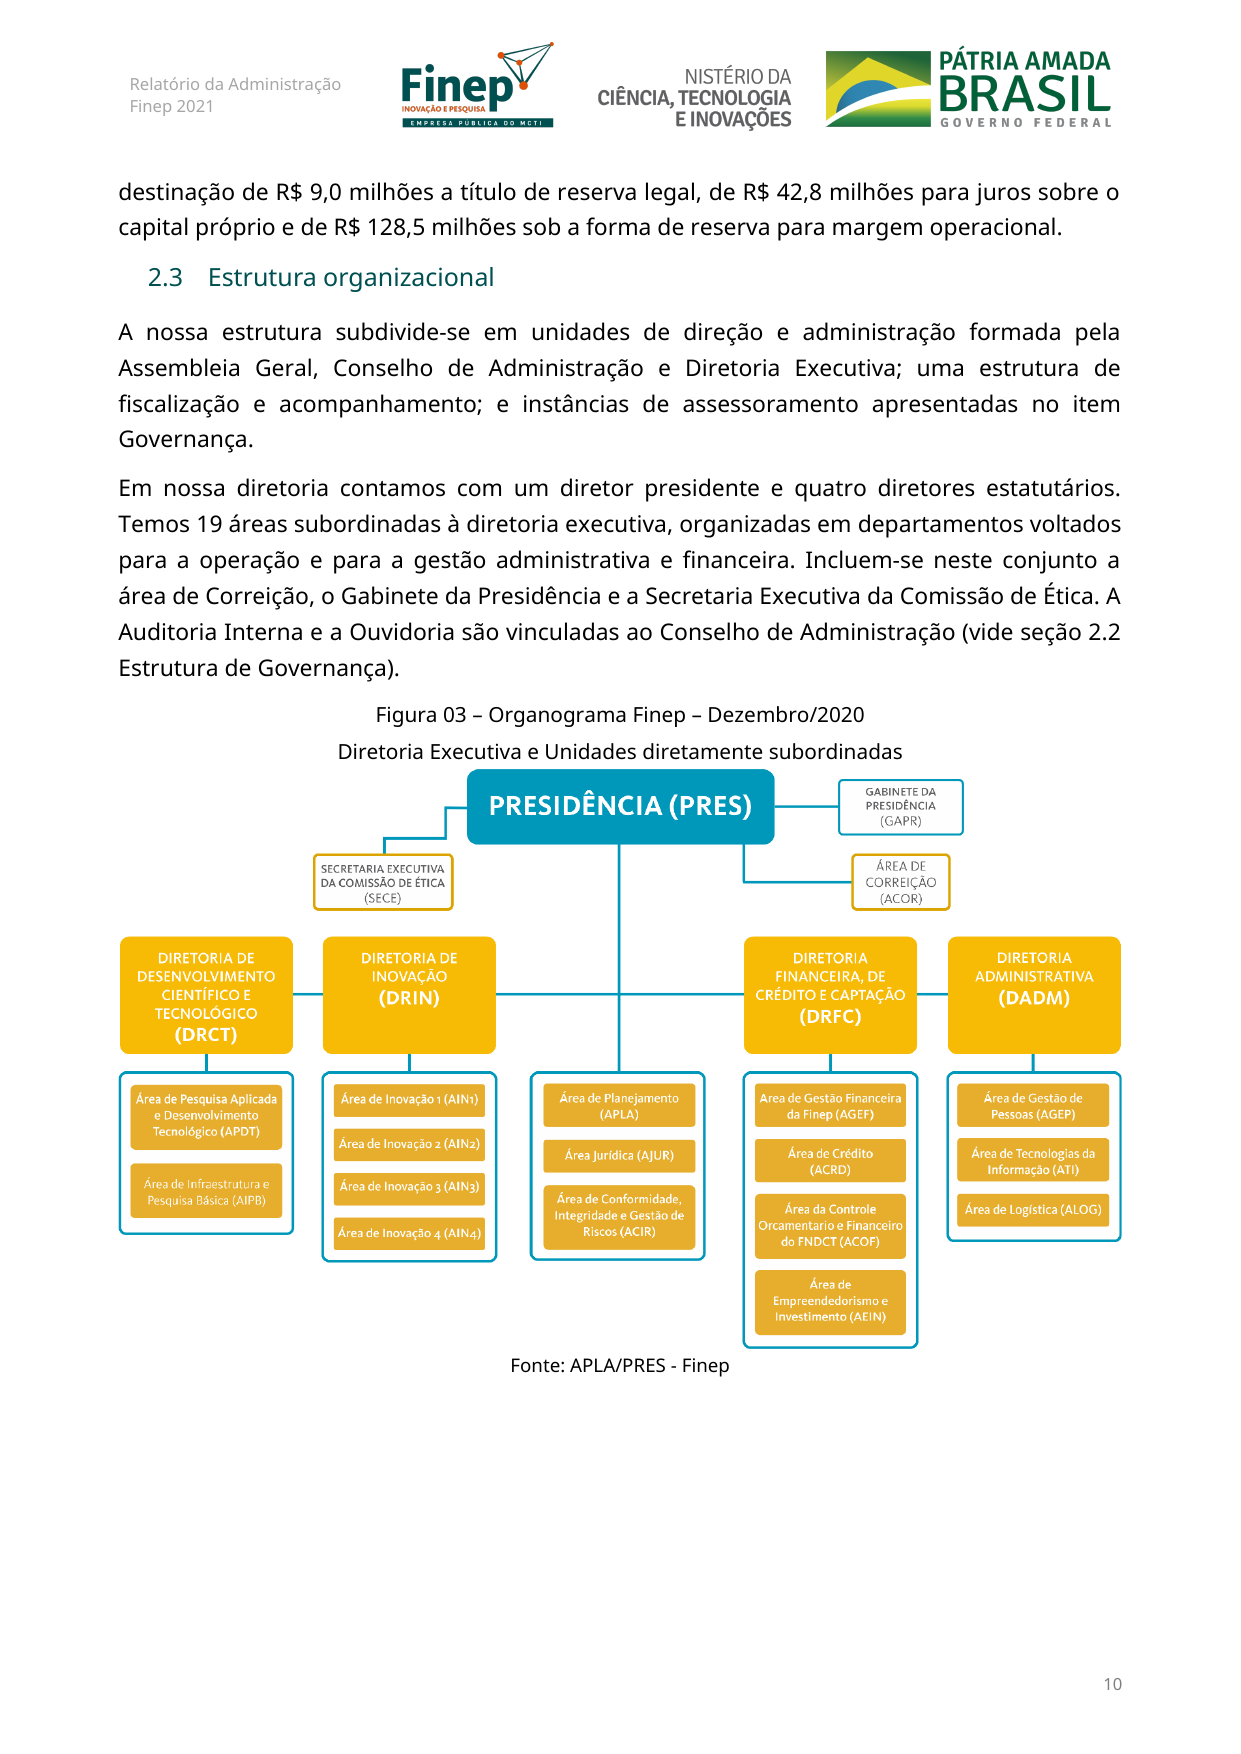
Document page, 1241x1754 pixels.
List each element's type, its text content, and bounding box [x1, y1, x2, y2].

picture [681, 796, 693, 814]
picture [746, 1075, 915, 1346]
text Fonte: APLA/PRES - Finep [118, 1352, 1122, 1378]
picture [619, 796, 632, 814]
picture [584, 791, 594, 814]
picture [533, 1075, 703, 1258]
picture [508, 796, 520, 814]
picture [730, 796, 741, 814]
picture [646, 796, 661, 814]
picture [539, 796, 550, 814]
text A nossa estrutura subdivide-se em unidades de direção e administração formada pela Assembleia Geral, Conselho de Administração e Diretoria Executiva; uma estrutura de fiscalização e acompanhamento; e instâncias de assessoramento apresentadas no item Governança. [118, 316, 1122, 455]
picture [402, 42, 1111, 131]
picture [841, 782, 961, 833]
text Figura 03 – Organograma Finep – Dezembro/2020 [118, 700, 1122, 728]
picture [745, 795, 750, 819]
picture [698, 796, 710, 814]
subtitle 2.3 Estrutura organizacional [148, 260, 1122, 294]
picture [565, 796, 579, 814]
text Em nossa diretoria contamos com um diretor presidente e quatro diretores estatutários. Temos 19 áreas subordinadas à diretoria executiva, organizadas em departamentos voltados para a operação e para a gestão administrativa e financeira. Incluem-se neste conjunto a área de Correição, o Gabinete da Presidência e a Secretaria Executiva da Comissão de Ética. A Auditoria Interna e a Ouvidoria são vinculadas ao Conselho de Administração (vide seção 2.2 Estrutura de Governança). [118, 472, 1122, 683]
picture [526, 796, 535, 814]
picture [491, 796, 503, 814]
text Diretoria Executiva e Unidades diretamente subordinadas [118, 737, 1122, 765]
picture [118, 769, 1122, 1349]
picture [122, 1075, 291, 1232]
text destinação de R$ 9,0 milhões a título de reserva legal, de R$ 42,8 milhões para juros sobre o capital próprio e de R$ 128,5 milhões sob a forma de reserva para margem operacional. [118, 175, 1122, 243]
picture [950, 1075, 1119, 1239]
picture [716, 796, 725, 814]
picture [670, 795, 676, 819]
picture [599, 796, 615, 814]
